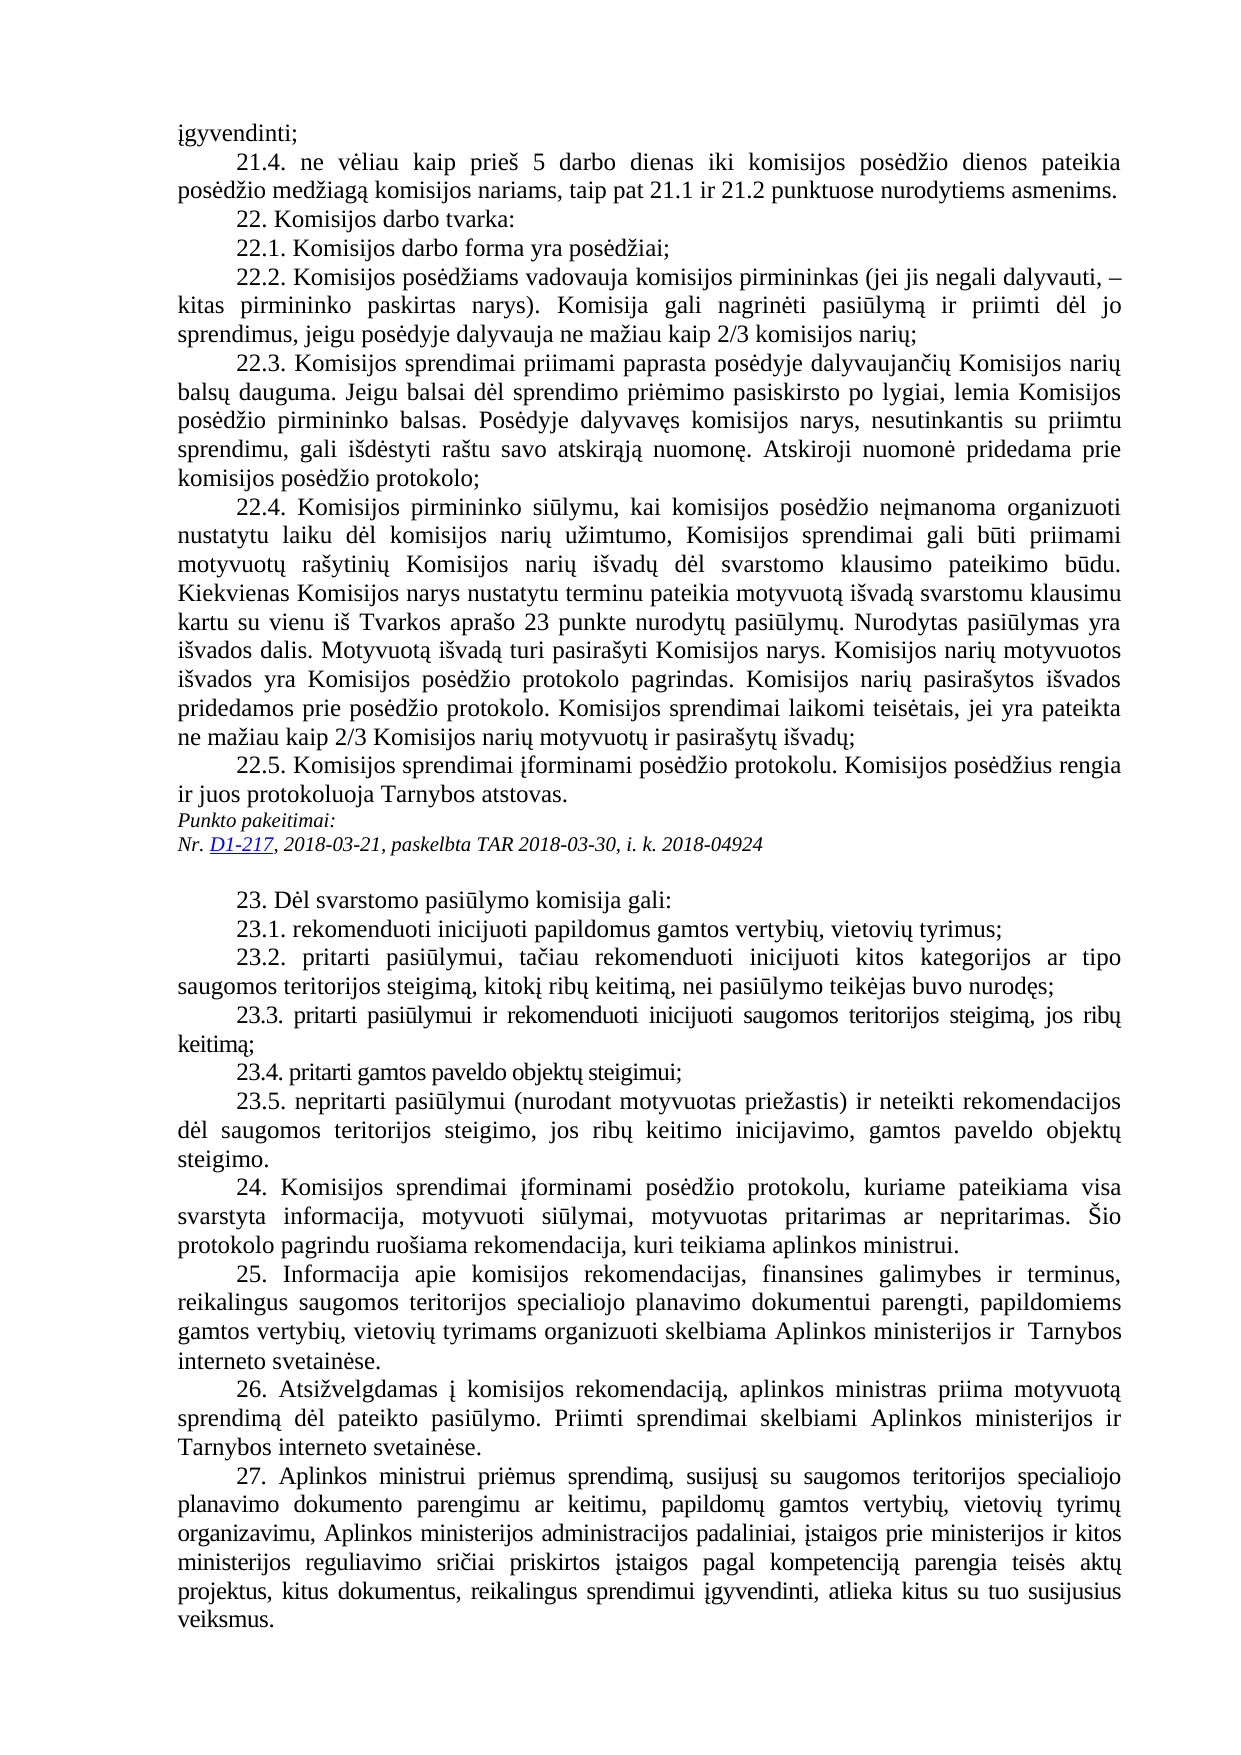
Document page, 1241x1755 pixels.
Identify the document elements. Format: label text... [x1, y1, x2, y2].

text 23.5. nepritarti pasiūlymui (nurodant motyvuotas priežastis) ir neteikti rekomendacijos dėl saugomos teritorijos steigimo, jos ribų keitimo inicijavimo, gamtos paveldo objektų steigimo. [177, 1086, 1122, 1172]
text 23.4. pritarti gamtos paveldo objektų steigimui; [177, 1057, 1122, 1086]
text 25. Informacija apie komisijos rekomendacijas, finansines galimybes ir terminus, reikalingus saugomos teritorijos specialiojo planavimo dokumentui parengti, papildomiems gamtos vertybių, vietovių tyrimams organizuoti skelbiama Aplinkos ministerijos ir Tarnybos interneto svetainėse. [177, 1259, 1122, 1374]
text 22.3. Komisijos sprendimai priimami paprasta posėdyje dalyvaujančių Komisijos narių balsų dauguma. Jeigu balsai dėl sprendimo priėmimo pasiskirsto po lygiai, lemia Komisijos posėdžio pirmininko balsas. Posėdyje dalyvavęs komisijos narys, nesutinkantis su priimtu sprendimu, gali išdėstyti raštu savo atskirąją nuomonę. Atskiroji nuomonė pridedama prie komisijos posėdžio protokolo; [177, 348, 1122, 492]
text 22. Komisijos darbo tvarka: [177, 204, 1122, 233]
text 26. Atsižvelgdamas į komisijos rekomendaciją, aplinkos ministras priima motyvuotą sprendimą dėl pateikto pasiūlymo. Priimti sprendimai skelbiami Aplinkos ministerijos ir Tarnybos interneto svetainėse. [177, 1374, 1122, 1461]
text 22.2. Komisijos posėdžiams vadovauja komisijos pirmininkas (jei jis negali dalyvauti, – kitas pirmininko paskirtas narys). Komisija gali nagrinėti pasiūlymą ir priimti dėl jo sprendimus, jeigu posėdyje dalyvauja ne mažiau kaip 2/3 komisijos narių; [177, 262, 1122, 348]
text įgyvendinti; [177, 118, 1122, 147]
text 23. Dėl svarstomo pasiūlymo komisija gali: [177, 885, 1122, 914]
text 23.2. pritarti pasiūlymui, tačiau rekomenduoti inicijuoti kitos kategorijos ar tipo saugomos teritorijos steigimą, kitokį ribų keitimą, nei pasiūlymo teikėjas buvo nurodęs; [177, 942, 1122, 1000]
text 22.4. Komisijos pirmininko siūlymu, kai komisijos posėdžio neįmanoma organizuoti nustatytu laiku dėl komisijos narių užimtumo, Komisijos sprendimai gali būti priimami motyvuotų rašytinių Komisijos narių išvadų dėl svarstomo klausimo pateikimo būdu. Kiekvienas Komisijos narys nustatytu terminu pateikia motyvuotą išvadą svarstomu klausimu kartu su vienu iš Tvarkos aprašo 23 punkte nurodytų pasiūlymų. Nurodytas pasiūlymas yra išvados dalis. Motyvuotą išvadą turi pasirašyti Komisijos narys. Komisijos narių motyvuotos išvados yra Komisijos posėdžio protokolo pagrindas. Komisijos narių pasirašytos išvados pridedamos prie posėdžio protokolo. Komisijos sprendimai laikomi teisėtais, jei yra pateikta ne mažiau kaip 2/3 Komisijos narių motyvuotų ir pasirašytų išvadų; [177, 492, 1122, 751]
text Nr. D1-217, 2018-03-21, paskelbta TAR 2018-03-30, i. k. 2018-04924 [177, 832, 1122, 856]
text 22.1. Komisijos darbo forma yra posėdžiai; [177, 233, 1122, 262]
text 23.3. pritarti pasiūlymui ir rekomenduoti inicijuoti saugomos teritorijos steigimą, jos ribų keitimą; [177, 1000, 1122, 1057]
text 22.5. Komisijos sprendimai įforminami posėdžio protokolu. Komisijos posėdžius rengia ir juos protokoluoja Tarnybos atstovas. [177, 751, 1122, 808]
text Punkto pakeitimai: [177, 808, 1122, 832]
text 21.4. ne vėliau kaip prieš 5 darbo dienas iki komisijos posėdžio dienos pateikia posėdžio medžiagą komisijos nariams, taip pat 21.1 ir 21.2 punktuose nurodytiems asmenims. [177, 147, 1122, 204]
text 27. Aplinkos ministrui priėmus sprendimą, susijusį su saugomos teritorijos specialiojo planavimo dokumento parengimu ar keitimu, papildomų gamtos vertybių, vietovių tyrimų organizavimu, Aplinkos ministerijos administracijos padaliniai, įstaigos prie ministerijos ir kitos ministerijos reguliavimo sričiai priskirtos įstaigos pagal kompetenciją parengia teisės aktų projektus, kitus dokumentus, reikalingus sprendimui įgyvendinti, atlieka kitus su tuo susijusius veiksmus. [177, 1461, 1122, 1633]
text 23.1. rekomenduoti inicijuoti papildomus gamtos vertybių, vietovių tyrimus; [177, 914, 1122, 942]
text 24. Komisijos sprendimai įforminami posėdžio protokolu, kuriame pateikiama visa svarstyta informacija, motyvuoti siūlymai, motyvuotas pritarimas ar nepritarimas. Šio protokolo pagrindu ruošiama rekomendacija, kuri teikiama aplinkos ministrui. [177, 1172, 1122, 1259]
